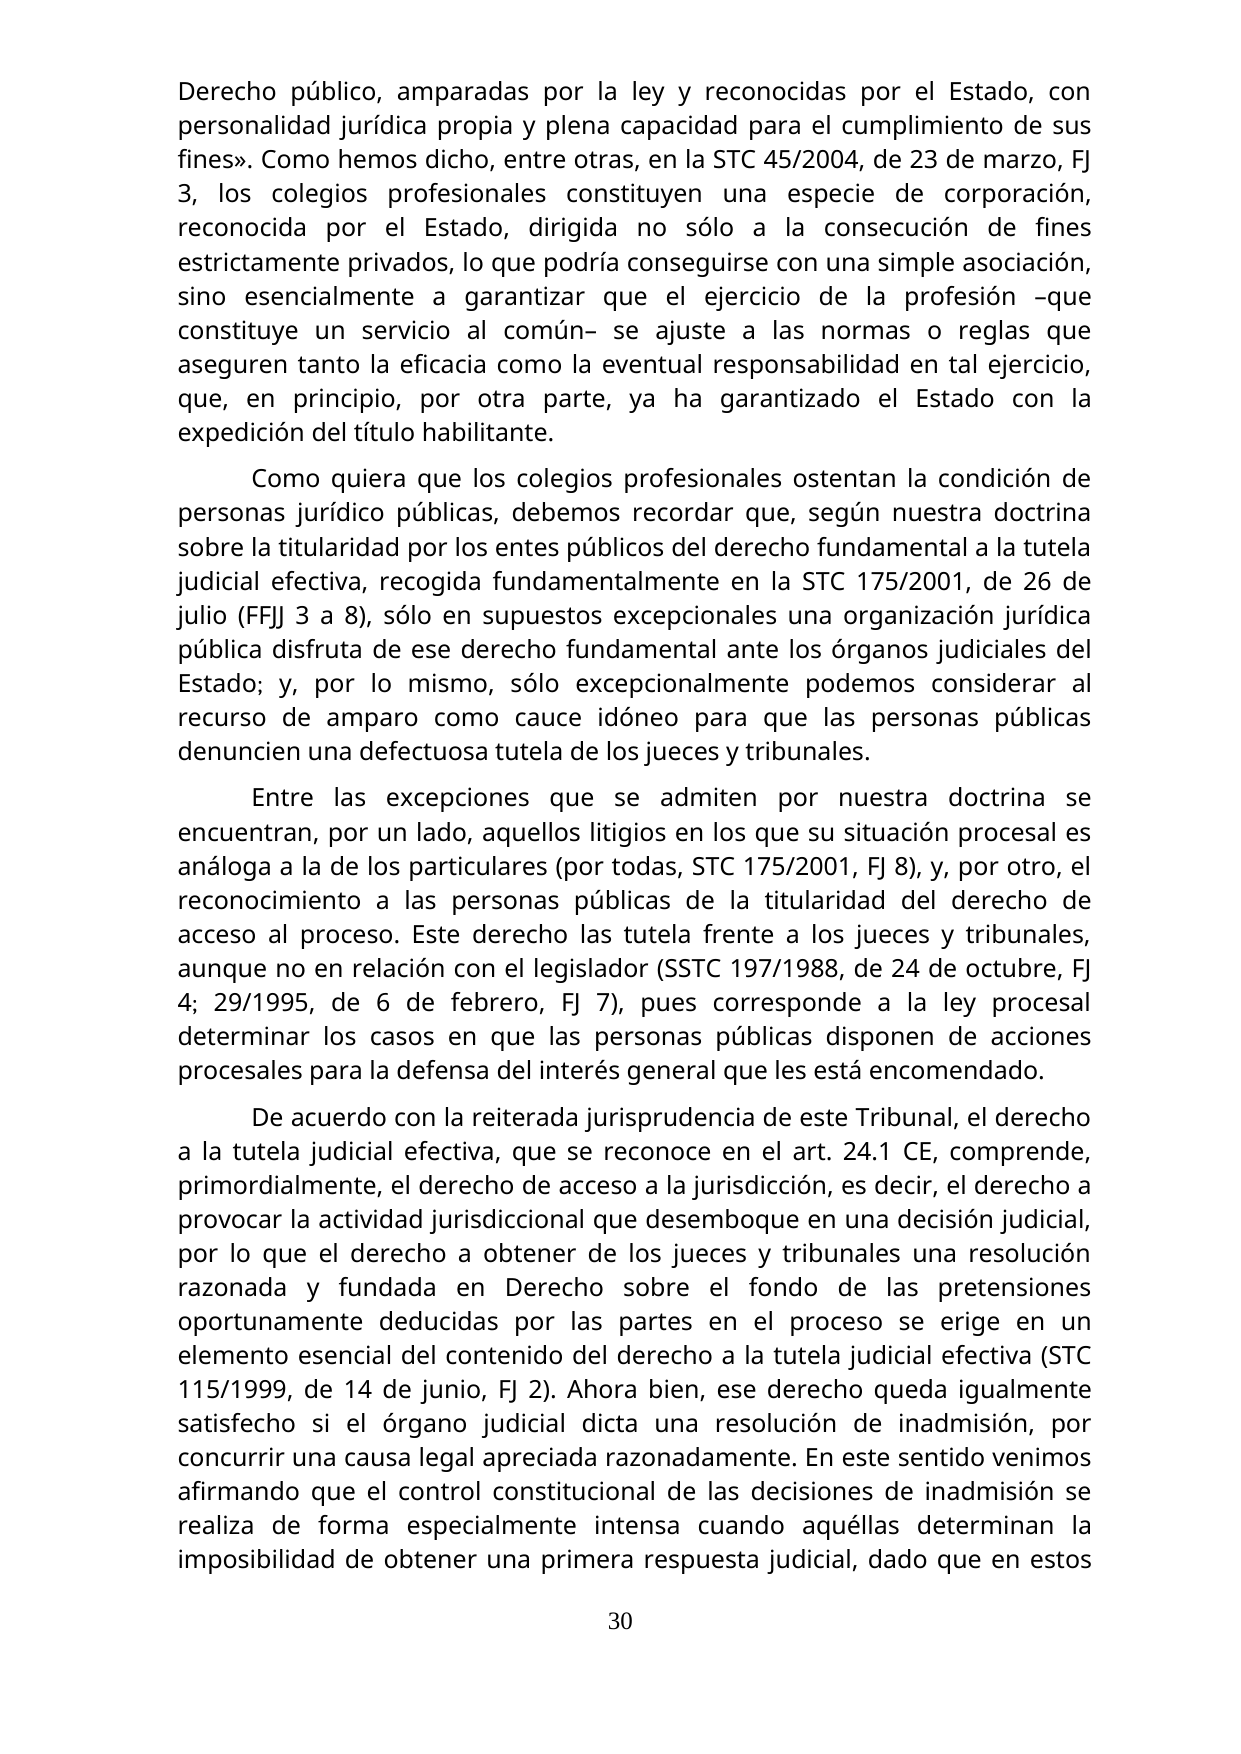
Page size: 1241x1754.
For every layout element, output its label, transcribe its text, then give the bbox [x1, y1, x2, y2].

text Derecho público, amparadas por la ley y reconocidas por el Estado, con personalidad jurídica propia y plena capacidad para el cumplimiento de sus fines». Como hemos dicho, entre otras, en la STC 45/2004, de 23 de marzo, FJ 3, los colegios profesionales constituyen una especie de corporación, reconocida por el Estado, dirigida no sólo a la consecución de fines estrictamente privados, lo que podría conseguirse con una simple asociación, sino esencialmente a garantizar que el ejercicio de la profesión –que constituye un servicio al común– se ajuste a las normas o reglas que aseguren tanto la eficacia como la eventual responsabilidad en tal ejercicio, que, en principio, por otra parte, ya ha garantizado el Estado con la expedición del título habilitante. [177, 74, 1093, 448]
text Como quiera que los colegios profesionales ostentan la condición de personas jurídico públicas, debemos recordar que, según nuestra doctrina sobre la titularidad por los entes públicos del derecho fundamental a la tutela judicial efectiva, recogida fundamentalmente en la STC 175/2001, de 26 de julio (FFJJ 3 a 8), sólo en supuestos excepcionales una organización jurídica pública disfruta de ese derecho fundamental ante los órganos judiciales del Estado; y, por lo mismo, sólo excepcionalmente podemos considerar al recurso de amparo como cauce idóneo para que las personas públicas denuncien una defectuosa tutela de los jueces y tribunales. [177, 461, 1093, 768]
text De acuerdo con la reiterada jurisprudencia de este Tribunal, el derecho a la tutela judicial efectiva, que se reconoce en el art. 24.1 CE, comprende, primordialmente, el derecho de acceso a la jurisdicción, es decir, el derecho a provocar la actividad jurisdiccional que desemboque en una decisión judicial, por lo que el derecho a obtener de los jueces y tribunales una resolución razonada y fundada en Derecho sobre el fondo de las pretensiones oportunamente deducidas por las partes en el proceso se erige en un elemento esencial del contenido del derecho a la tutela judicial efectiva (STC 115/1999, de 14 de junio, FJ 2). Ahora bien, ese derecho queda igualmente satisfecho si el órgano judicial dicta una resolución de inadmisión, por concurrir una causa legal apreciada razonadamente. En este sentido venimos afirmando que el control constitucional de las decisiones de inadmisión se realiza de forma especialmente intensa cuando aquéllas determinan la imposibilidad de obtener una primera respuesta judicial, dado que en estos [177, 1099, 1093, 1576]
text Entre las excepciones que se admiten por nuestra doctrina se encuentran, por un lado, aquellos litigios en los que su situación procesal es análoga a la de los particulares (por todas, STC 175/2001, FJ 8), y, por otro, el reconocimiento a las personas públicas de la titularidad del derecho de acceso al proceso. Este derecho las tutela frente a los jueces y tribunales, aunque no en relación con el legislador (SSTC 197/1988, de 24 de octubre, FJ 4; 29/1995, de 6 de febrero, FJ 7), pues corresponde a la ley procesal determinar los casos en que las personas públicas disponen de acciones procesales para la defensa del interés general que les está encomendado. [177, 780, 1093, 1087]
